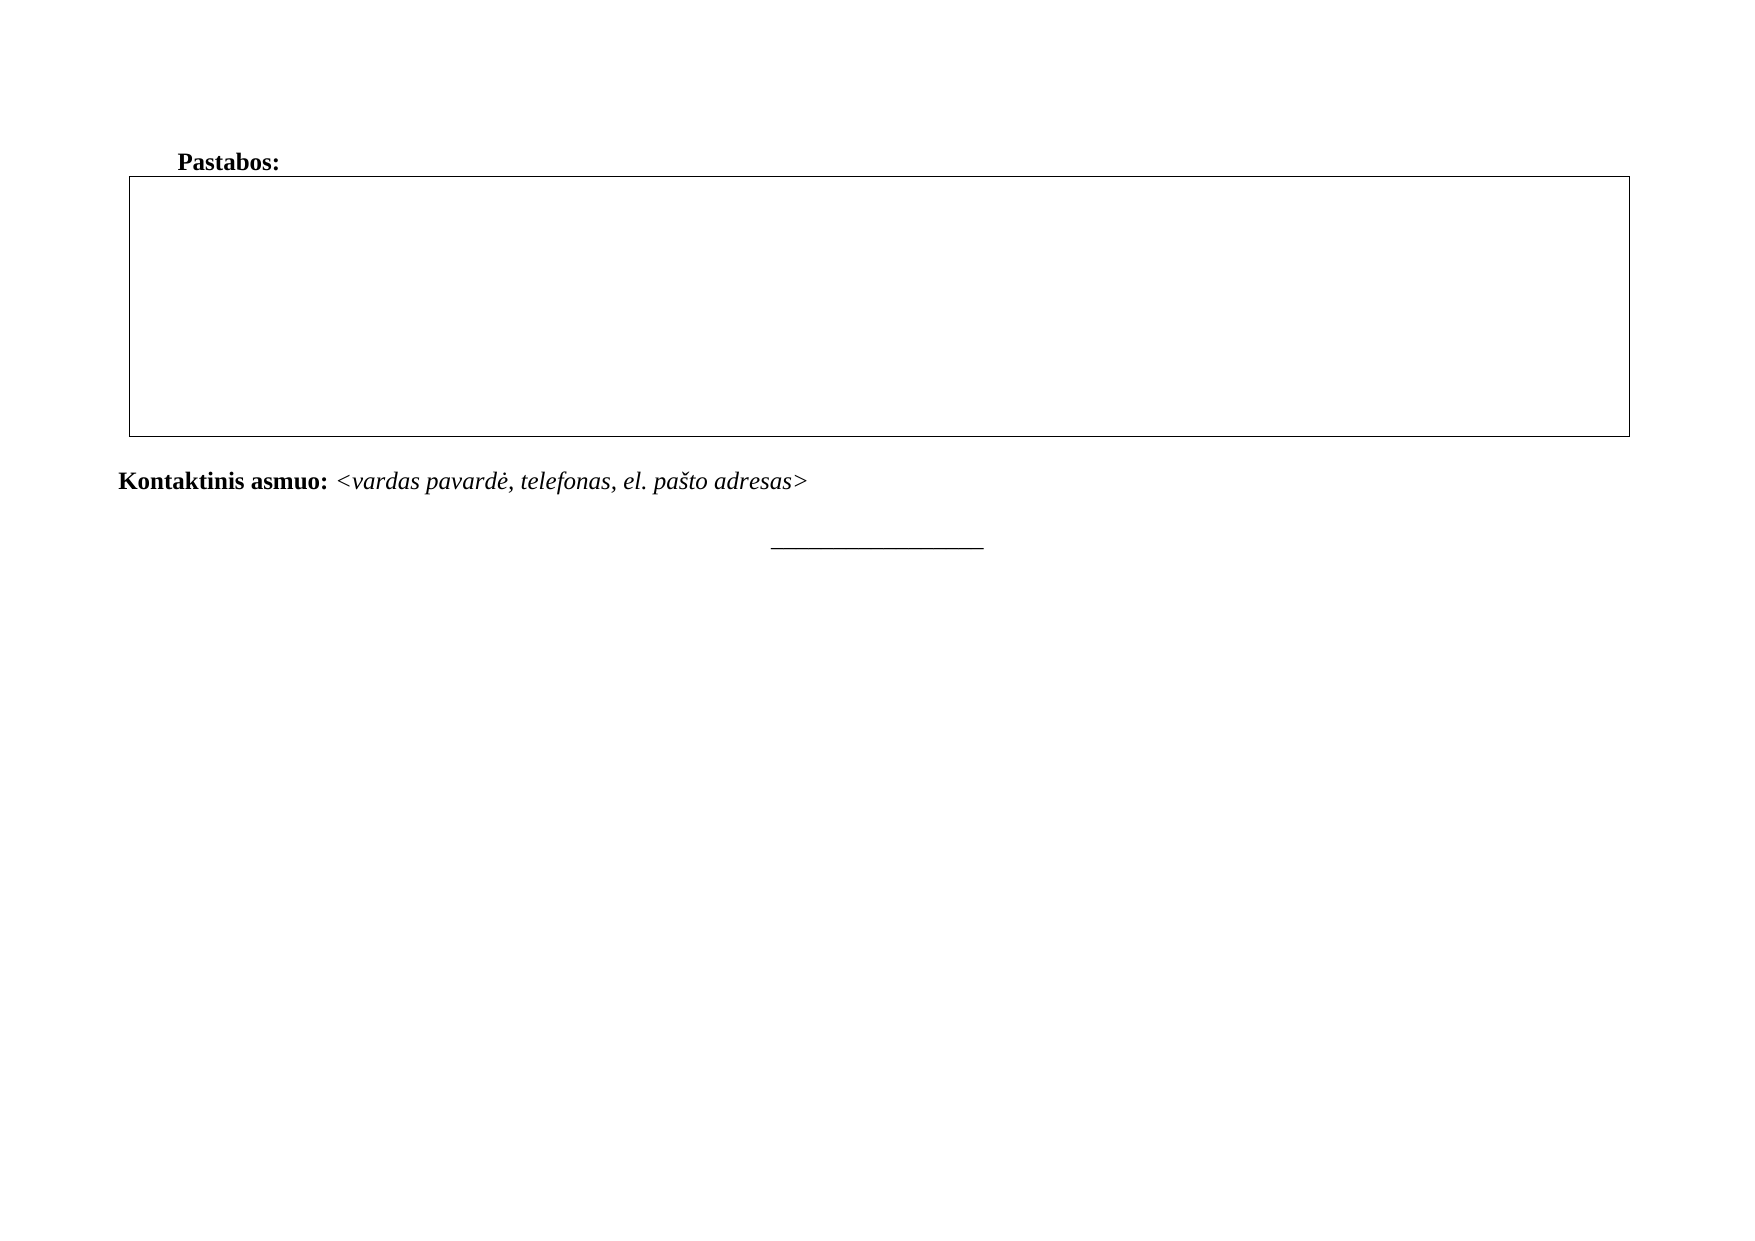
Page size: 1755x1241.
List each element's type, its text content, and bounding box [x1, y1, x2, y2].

text Pastabos: [118, 147, 1636, 176]
table_header [130, 177, 1629, 436]
text _________________ [118, 523, 1636, 552]
text Kontaktinis asmuo: <vardas pavardė, telefonas, el. pašto adresas> [118, 466, 1636, 494]
